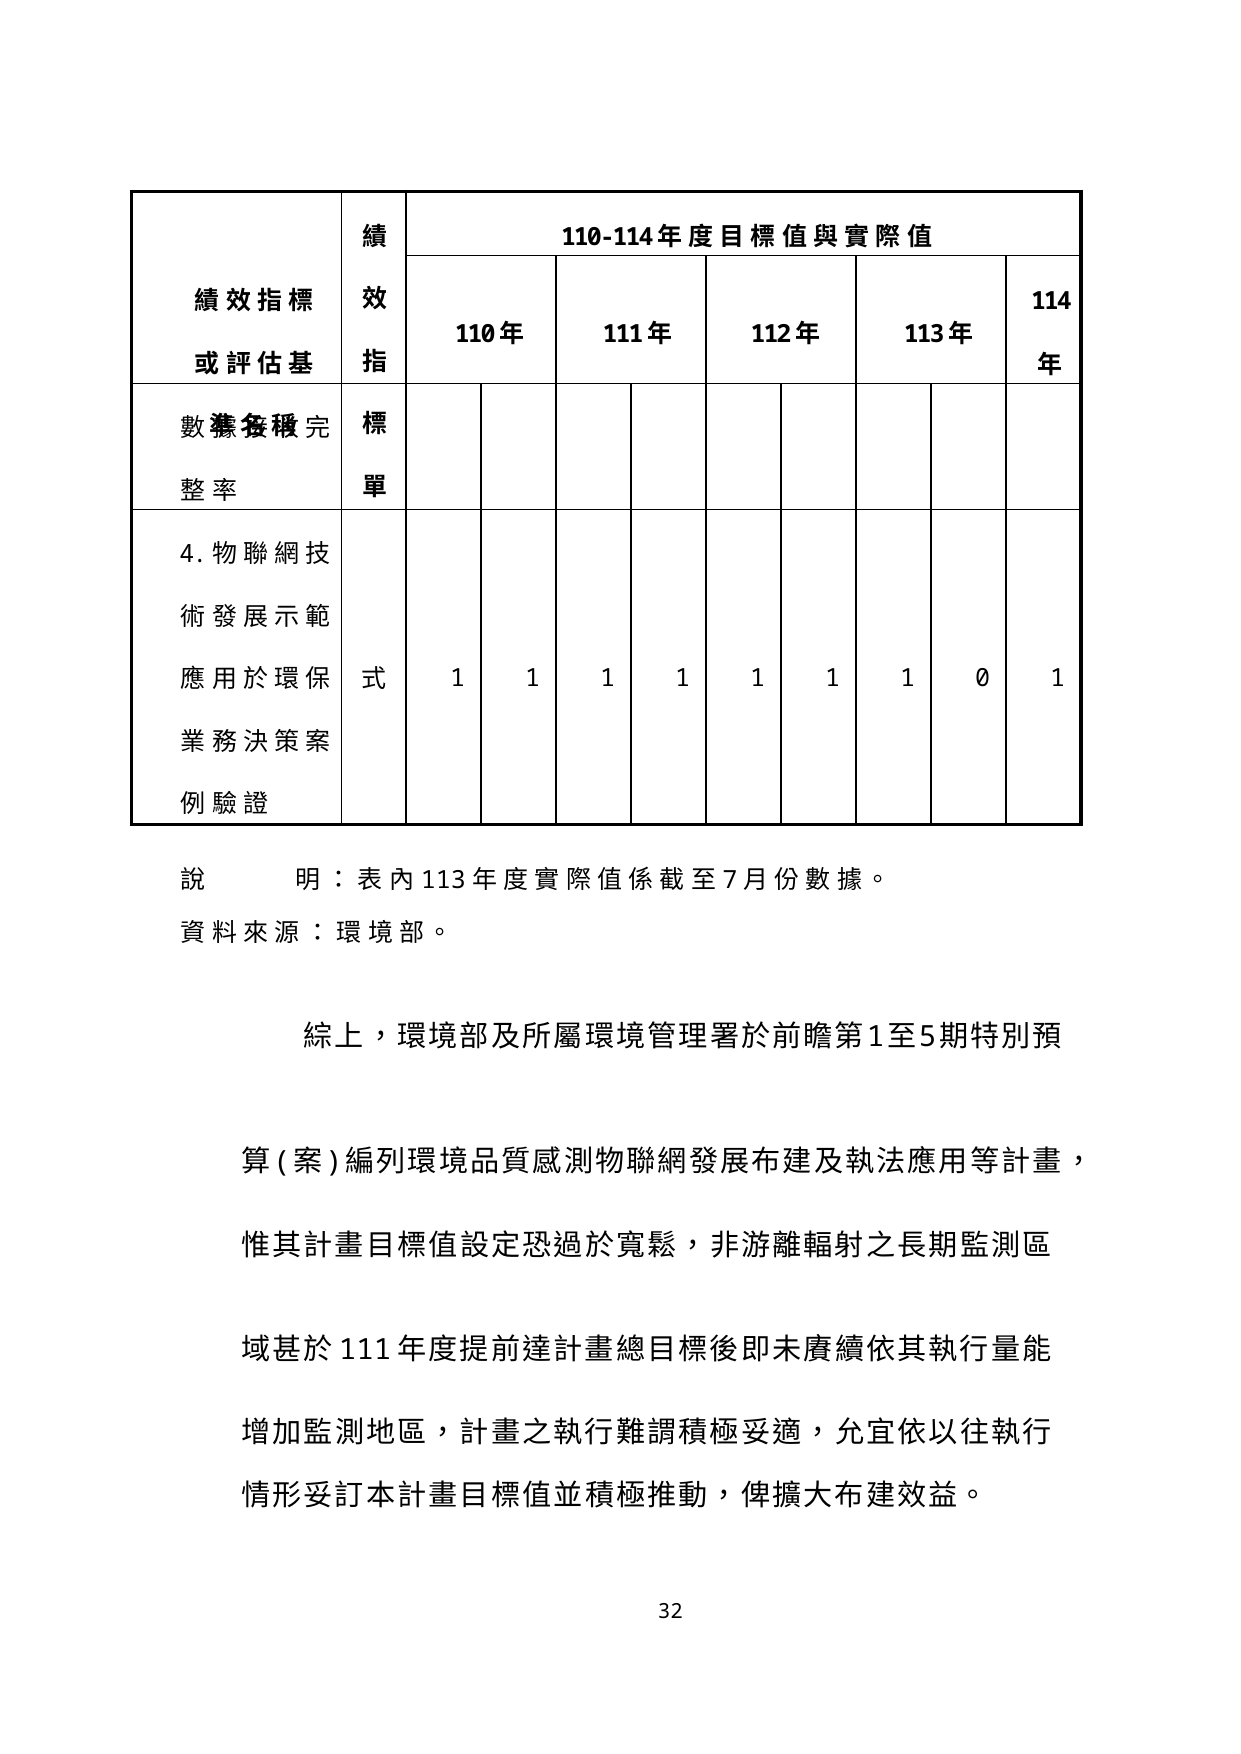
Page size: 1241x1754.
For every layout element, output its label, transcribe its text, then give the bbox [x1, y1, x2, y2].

table_cell 1 [857, 510, 930, 823]
table_cell 114年 [1007, 256, 1079, 383]
table_cell 4.物聯網技術發展示範應用於環保業務決策案例驗證 [133, 510, 341, 823]
table_cell [782, 384, 855, 509]
table_cell % [342, 384, 405, 509]
table_cell 1 [707, 510, 780, 823]
table_cell [407, 384, 480, 509]
table_cell [932, 384, 1005, 509]
table_cell [857, 384, 930, 509]
table_cell 110年 [407, 256, 555, 383]
table_cell [1007, 384, 1079, 509]
table_cell 1 [1007, 510, 1079, 823]
table_cell [482, 384, 555, 509]
table_cell 1 [782, 510, 855, 823]
table_cell [632, 384, 705, 509]
table_header 績效指標單位 [342, 193, 405, 383]
table_header 110-114年度目標值與實際值 [407, 193, 1079, 255]
table_cell 1 [557, 510, 630, 823]
table_cell 1 [482, 510, 555, 823]
table_cell 3.感測資料數據接收完整率 [133, 384, 341, 509]
table_cell 113年 [857, 256, 1005, 383]
table_cell 1 [407, 510, 480, 823]
text 說 明：表內113年度實際值係截至7月份數據。 [118, 826, 1063, 888]
table_cell 式 [342, 510, 405, 823]
table_cell [707, 384, 780, 509]
text 綜上，環境部及所屬環境管理署於前瞻第1至5期特別預算(案)編列環境品質感測物聯網發展布建及執法應用等計畫，惟其計畫目標值設定恐過於寬鬆，非游離輻射之長期監測區域甚於111年度提前達計畫總目標後即未賡續依其執行量能增加監測地區，計畫之執行難謂積極妥適，允宜依以往執行情形妥訂本計畫目標值並積極推動，俾擴大布建效益。 [236, 951, 1063, 1513]
table_header 績效指標或評估基準名稱 [133, 193, 341, 383]
table_cell [557, 384, 630, 509]
table_cell 1 [632, 510, 705, 823]
text 資料來源：環境部。 [118, 888, 1063, 951]
table_cell 111年 [557, 256, 705, 383]
table_cell 0 [932, 510, 1005, 823]
table_cell 112年 [707, 256, 855, 383]
